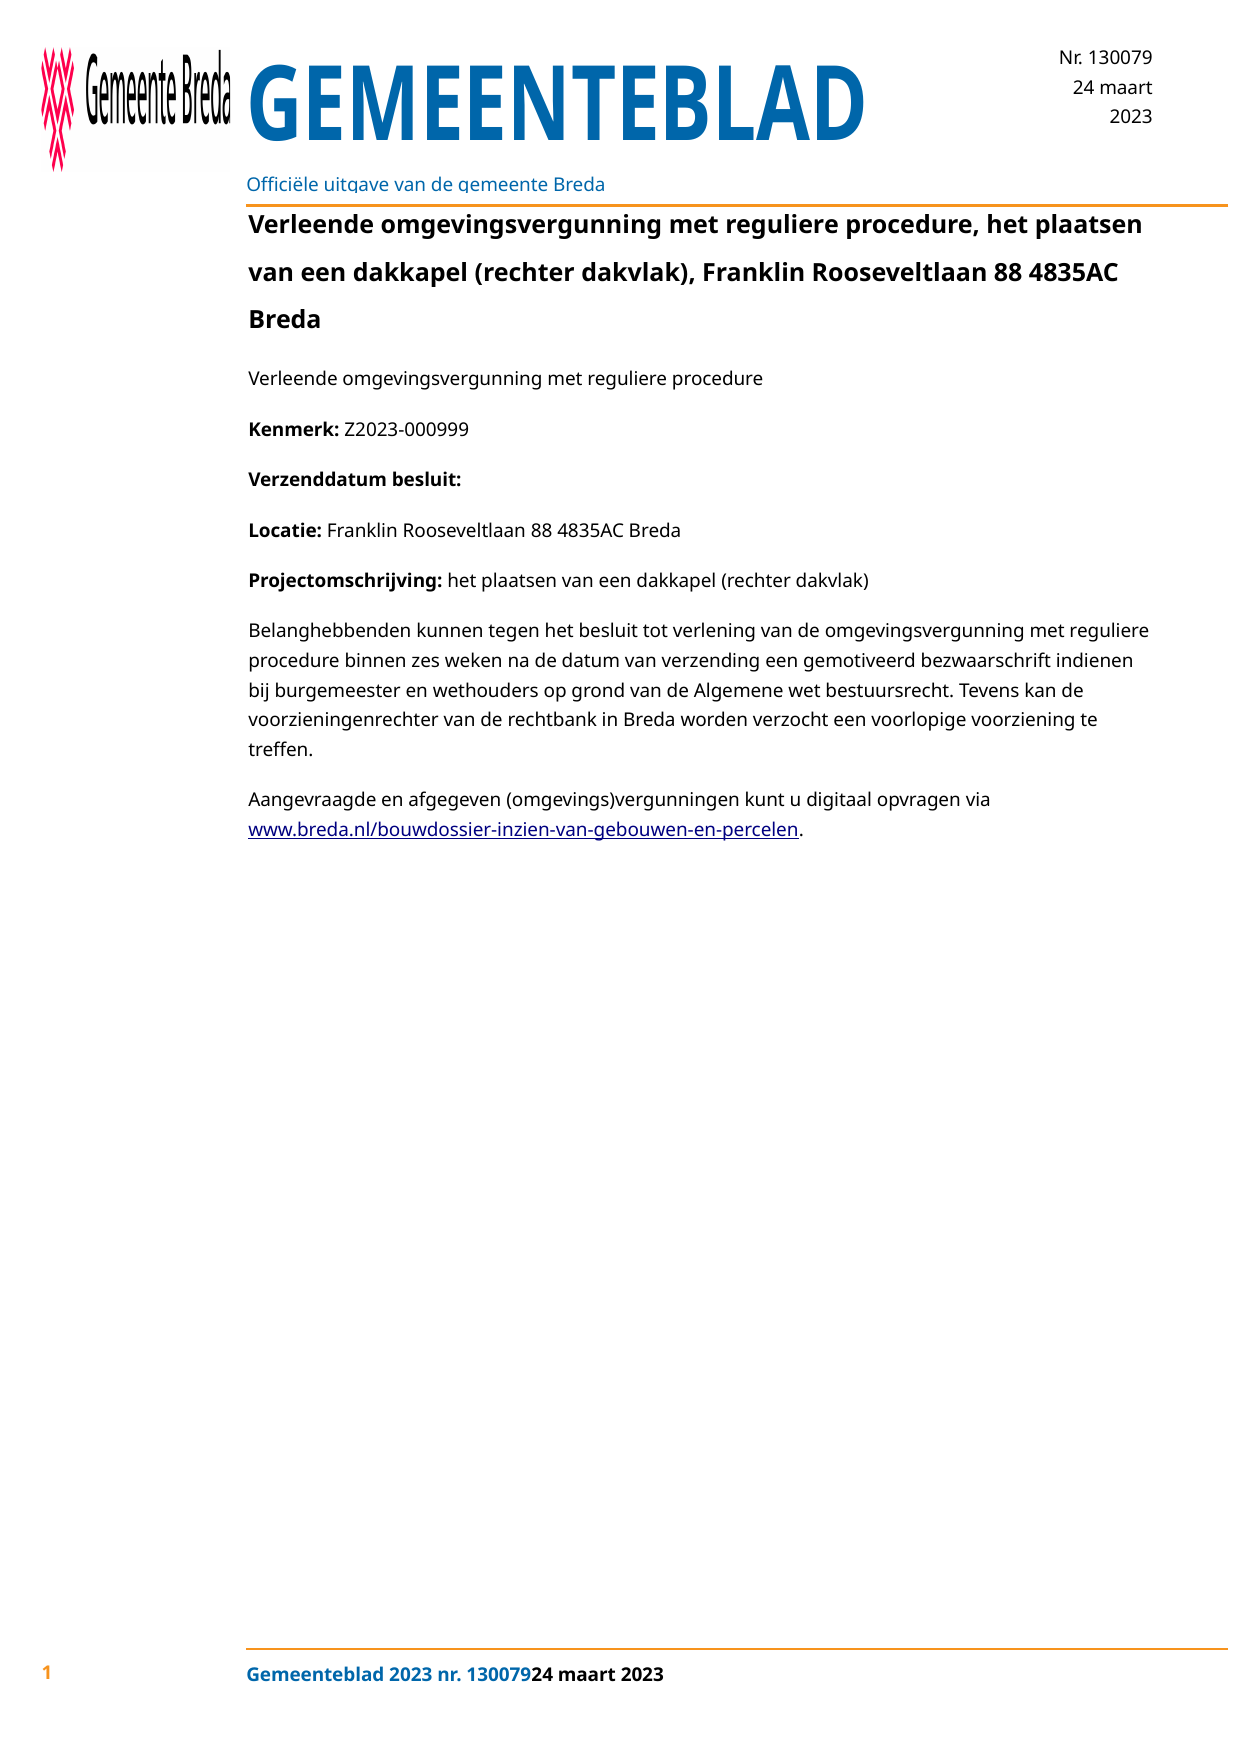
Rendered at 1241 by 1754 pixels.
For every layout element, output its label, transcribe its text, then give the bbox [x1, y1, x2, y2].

text Locatie: Franklin Rooseveltlaan 88 4835AC Breda [248, 517, 1152, 542]
text Verzenddatum besluit: [248, 466, 1152, 492]
text Projectomschrijving: het plaatsen van een dakkapel (rechter dakvlak) [248, 567, 1152, 593]
picture [41, 47, 231, 172]
text Aangevraagde en afgegeven (omgevings)vergunningen kunt u digitaal opvragen via www.breda.nl/bouwdossier-inzien-van-gebouwen-en-percelen. [248, 786, 1152, 842]
text Kenmerk: Z2023-000999 [248, 416, 1152, 442]
text Verleende omgevingsvergunning met reguliere procedure [248, 366, 1152, 391]
text Verleende omgevingsvergunning met reguliere procedure, het plaatsen van een dakkapel (rechter dakvlak), Franklin Rooseveltlaan 88 4835AC Breda [248, 207, 1152, 336]
text Belanghebbenden kunnen tegen het besluit tot verlening van de omgevingsvergunning met reguliere procedure binnen zes weken na de datum van verzending een gemotiveerd bezwaarschrift indienen bij burgemeester en wethouders op grond van de Algemene wet bestuursrecht. Tevens kan de voorzieningenrechter van de rechtbank in Breda worden verzocht een voorlopige voorziening te treffen. [248, 618, 1152, 762]
